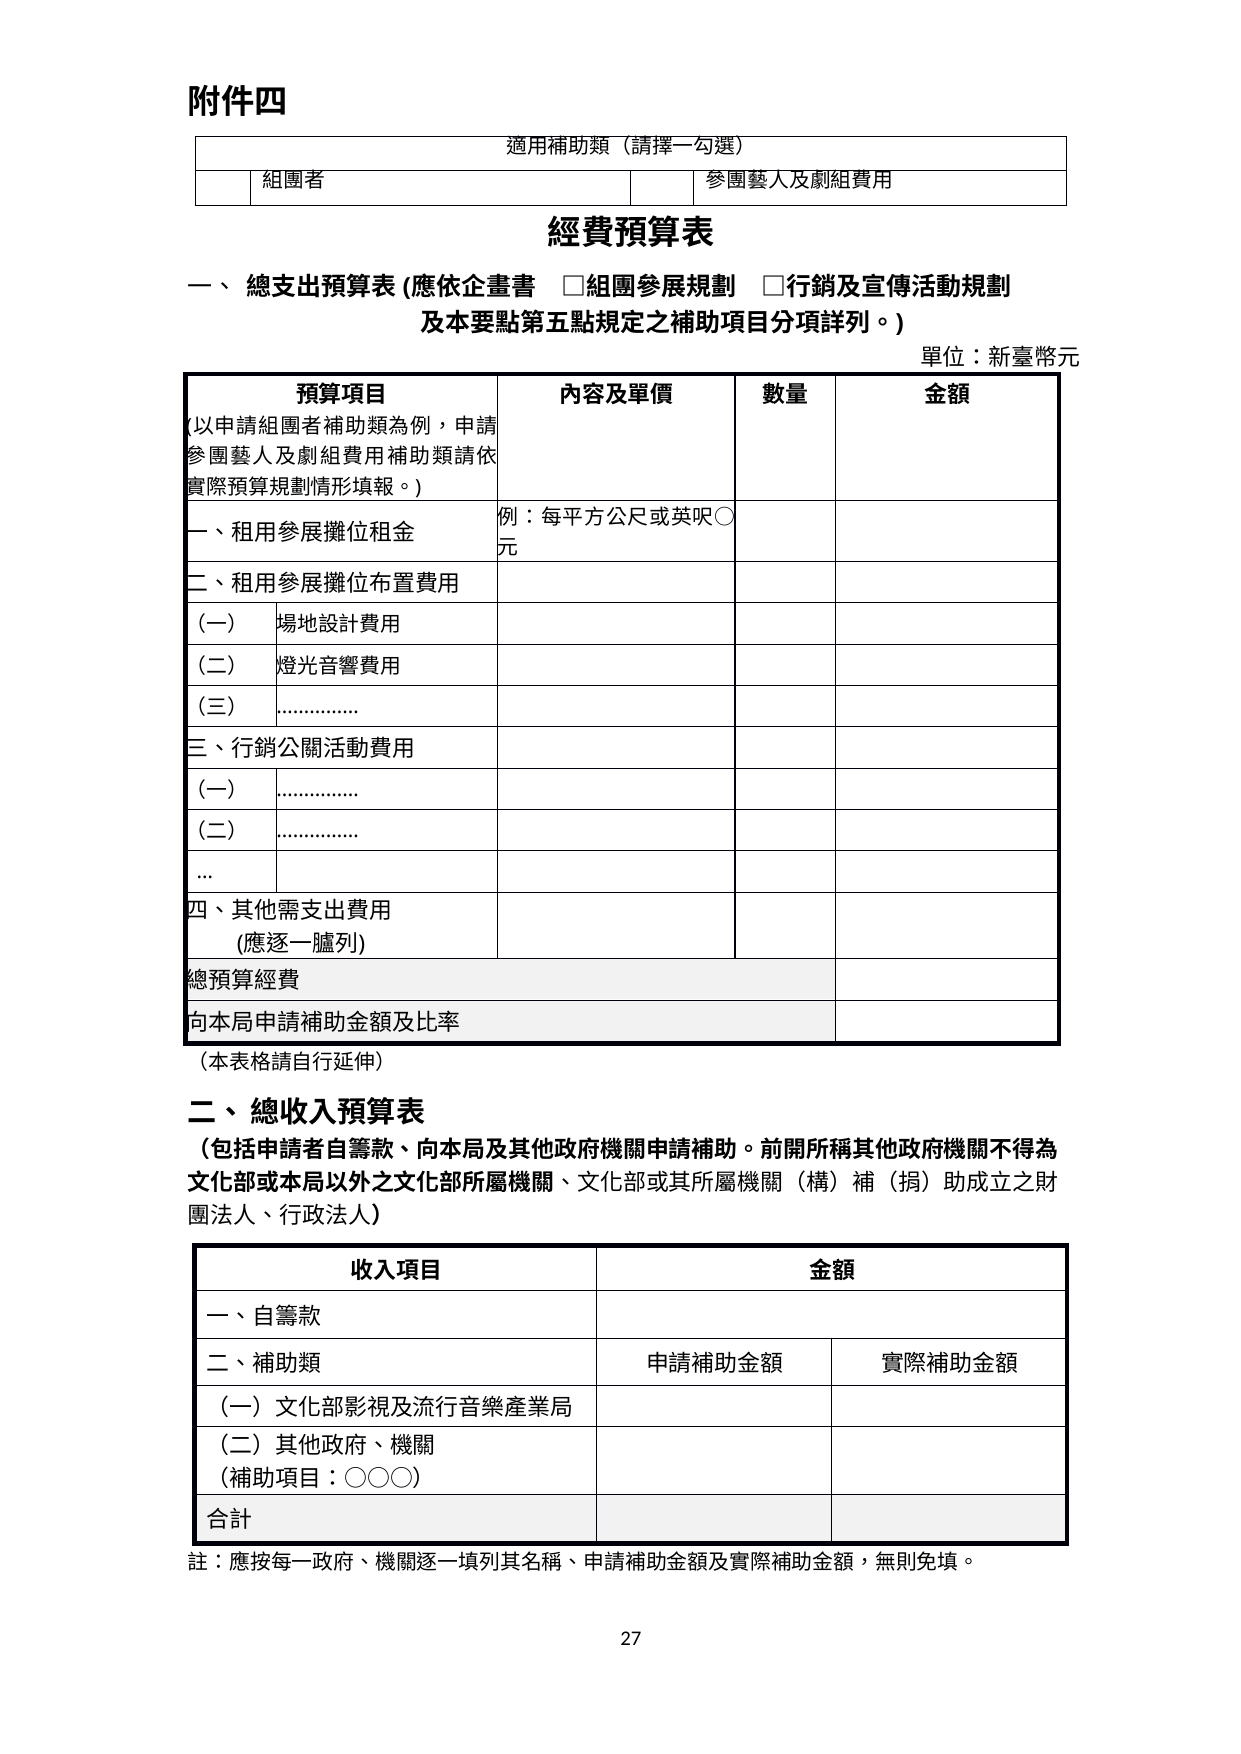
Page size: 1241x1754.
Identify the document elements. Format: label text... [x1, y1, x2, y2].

table_cell 四、其他需支出費用 (應逐一臚列) [188, 893, 497, 958]
table_cell [836, 562, 1057, 602]
text 經費預算表 [187, 206, 1074, 254]
table_cell … [188, 851, 276, 892]
table_cell [736, 645, 835, 685]
text 及本要點第五點規定之補助項目分項詳列。) [364, 302, 1074, 339]
table_cell 組團者 [251, 171, 630, 204]
table_cell [736, 562, 835, 602]
table_header 預算項目 (以申請組團者補助類為例，申請參團藝人及劇組費用補助類請依實際預算規劃情形填報。) [188, 376, 497, 500]
table_cell 參團藝人及劇組費用 [694, 171, 1066, 204]
table_cell 一、租用參展攤位租金 [188, 501, 497, 561]
table_cell [498, 769, 734, 809]
table_cell 場地設計費用 [277, 603, 497, 643]
table_cell [836, 810, 1057, 850]
list 總支出預算表 (應依企畫書 □組團參展規劃 □行銷及宣傳活動規劃 [187, 266, 1074, 302]
table_cell [736, 893, 835, 958]
table_cell （一） [188, 603, 276, 643]
table_cell …………… [277, 686, 497, 726]
table_cell [498, 603, 734, 643]
table_cell 申請補助金額 [597, 1339, 831, 1385]
table_cell [836, 769, 1057, 809]
table_cell [836, 501, 1057, 561]
table_cell [196, 171, 250, 204]
table_cell [498, 686, 734, 726]
table_cell [498, 810, 734, 850]
table_cell （一）文化部影視及流行音樂產業局 [197, 1386, 596, 1426]
table_cell 例：每平方公尺或英呎○元 [498, 501, 734, 561]
table_header 金額 [836, 376, 1057, 500]
table_cell [597, 1495, 831, 1541]
table_cell 實際補助金額 [832, 1339, 1065, 1385]
table_cell [832, 1427, 1065, 1493]
table_cell [498, 893, 734, 958]
table_cell [597, 1386, 831, 1426]
table_cell [736, 686, 835, 726]
table_cell [836, 686, 1057, 726]
table_cell [498, 562, 734, 602]
table_cell [597, 1427, 831, 1493]
table_cell [836, 603, 1057, 643]
table_cell …………… [277, 810, 497, 850]
text 註：應按每一政府、機關逐一填列其名稱、申請補助金額及實際補助金額，無則免填。 [187, 1546, 1074, 1576]
table_cell [736, 501, 835, 561]
table_cell 二、補助類 [197, 1339, 596, 1385]
table_cell [832, 1495, 1065, 1541]
table_header 金額 [597, 1248, 1065, 1290]
table_cell [498, 851, 734, 892]
table_cell （三） [188, 686, 276, 726]
table_cell [277, 851, 497, 892]
table_cell 向本局申請補助金額及比率 [188, 1001, 835, 1041]
text 單位：新臺幣元 [187, 339, 1080, 372]
table_cell 二、租用參展攤位布置費用 [188, 562, 497, 602]
table_cell [498, 727, 734, 767]
table_cell [832, 1386, 1065, 1426]
table_cell （一） [188, 769, 276, 809]
table_header 收入項目 [197, 1248, 596, 1290]
table_cell [836, 959, 1057, 999]
text （包括申請者自籌款、向本局及其他政府機關申請補助。前開所稱其他政府機關不得為文化部或本局以外之文化部所屬機關、文化部或其所屬機關（構）補（捐）助成立之財團法人、行政法人） [187, 1131, 1074, 1230]
table_cell [836, 1001, 1057, 1041]
table_cell …………… [277, 769, 497, 809]
table_cell [836, 851, 1057, 892]
table_cell 總預算經費 [188, 959, 835, 999]
table_cell [736, 603, 835, 643]
table_cell [736, 851, 835, 892]
table_cell [597, 1291, 1065, 1337]
table_cell 燈光音響費用 [277, 645, 497, 685]
table_cell （二） [188, 810, 276, 850]
table_cell [498, 645, 734, 685]
table_cell [836, 645, 1057, 685]
table_cell 合計 [197, 1495, 596, 1541]
table_header 數量 [736, 376, 835, 500]
list 總收入預算表 [187, 1088, 1074, 1131]
table_cell [736, 810, 835, 850]
table_cell （二） [188, 645, 276, 685]
table_header 適用補助類（請擇一勾選） [196, 137, 1066, 170]
table_cell [836, 893, 1057, 958]
table_cell 一、自籌款 [197, 1291, 596, 1337]
table_header 內容及單價 [498, 376, 734, 500]
table_cell [736, 727, 835, 767]
text （本表格請自行延伸） [187, 1046, 1074, 1076]
text 附件四 [187, 75, 1074, 123]
table_cell [836, 727, 1057, 767]
table_cell 三、行銷公關活動費用 [188, 727, 497, 767]
table_cell （二）其他政府、機關 （補助項目：○○○） [197, 1427, 596, 1493]
table_cell [736, 769, 835, 809]
table_cell [631, 171, 693, 204]
